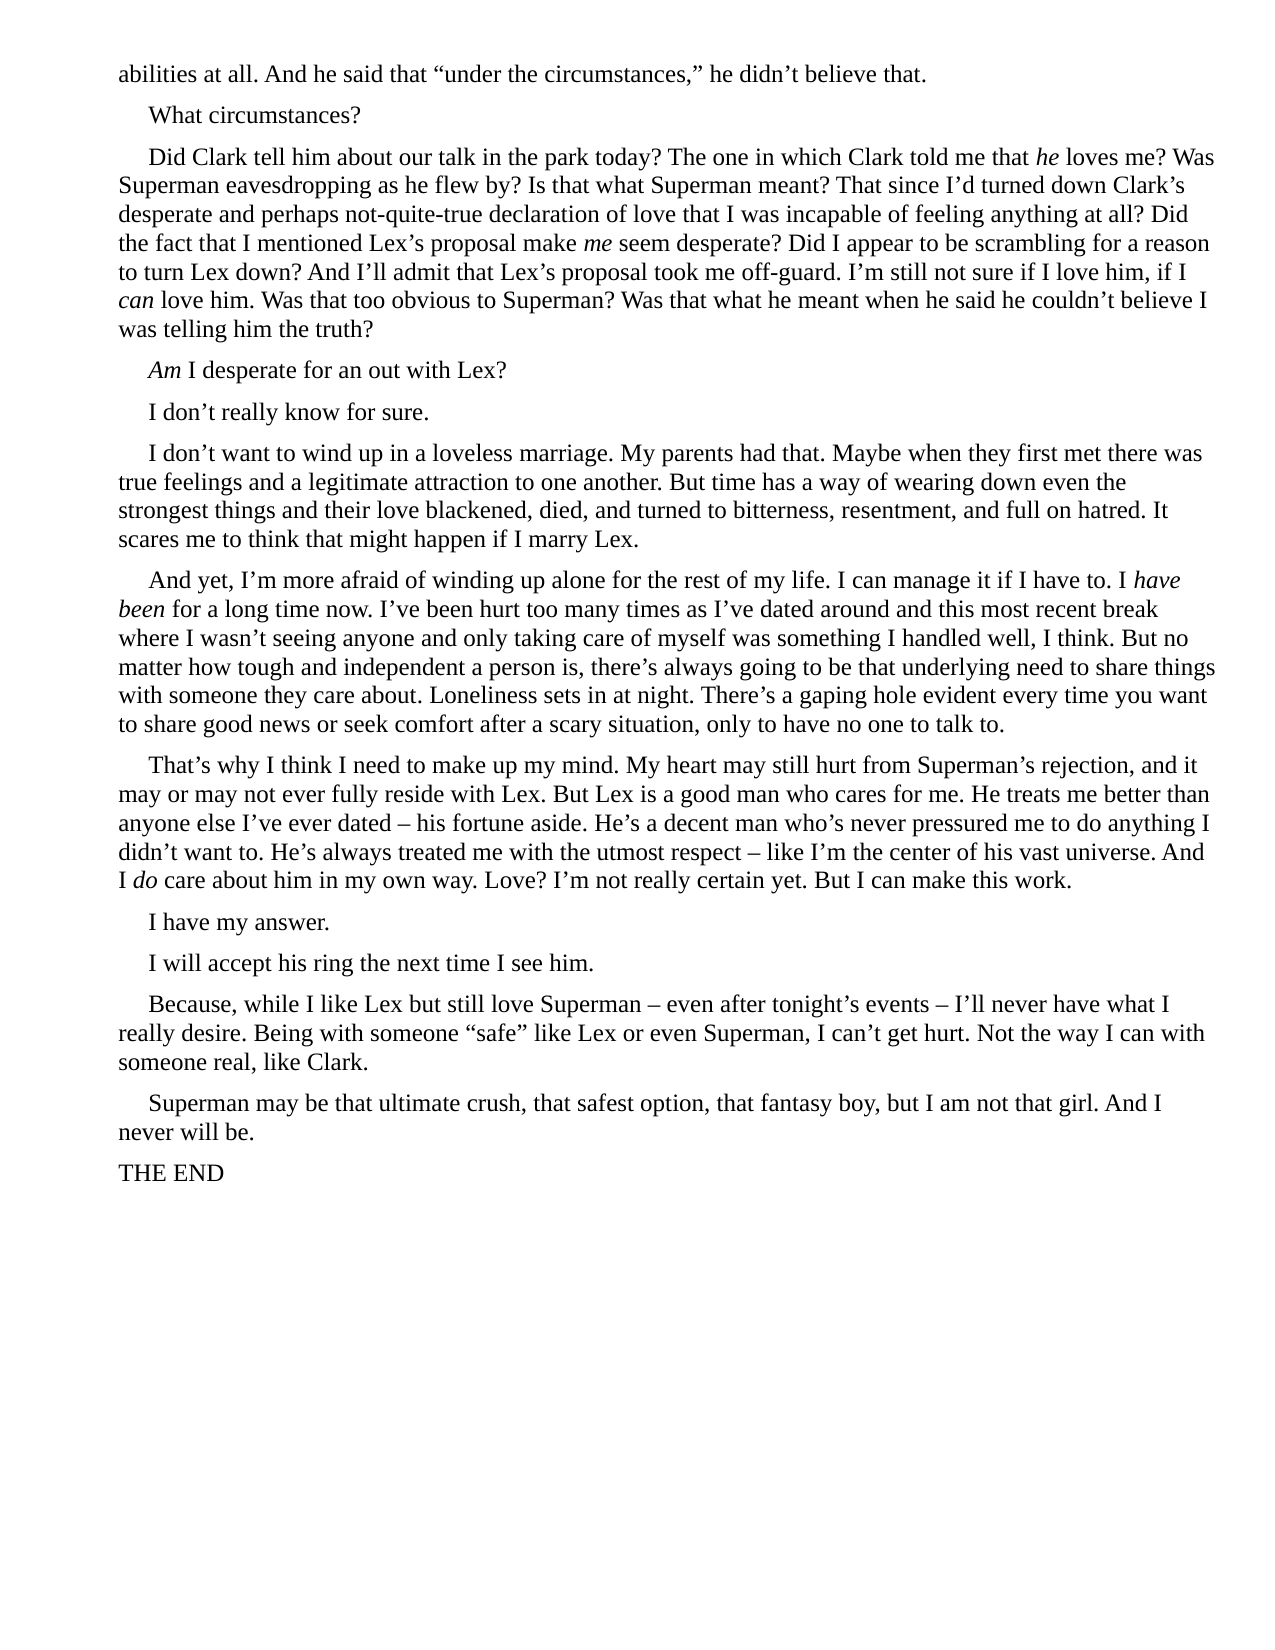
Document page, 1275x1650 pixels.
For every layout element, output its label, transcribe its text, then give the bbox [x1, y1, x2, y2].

text Am I desperate for an out with Lex? [118, 355, 1216, 384]
text Did Clark tell him about our talk in the park today? The one in which Clark told me that he loves me? Was Superman eavesdropping as he flew by? Is that what Superman meant? That since I’d turned down Clark’s desperate and perhaps not-quite-true declaration of love that I was incapable of feeling anything at all? Did the fact that I mentioned Lex’s proposal make me seem desperate? Did I appear to be scrambling for a reason to turn Lex down? And I’ll admit that Lex’s proposal took me off-guard. I’m still not sure if I love him, if I can love him. Was that too obvious to Superman? Was that what he meant when he said he couldn’t believe I was telling him the truth? [118, 142, 1216, 343]
text I don’t really know for sure. [118, 397, 1216, 425]
text And yet, I’m more afraid of winding up alone for the rest of my life. I can manage it if I have to. I have been for a long time now. I’ve been hurt too many times as I’ve dated around and this most recent break where I wasn’t seeing anyone and only taking care of myself was something I handled well, I think. But no matter how tough and independent a person is, there’s always going to be that underlying need to share things with someone they care about. Loneliness sets in at night. There’s a gaping hole evident every time you want to share good news or seek comfort after a scary situation, only to have no one to talk to. [118, 565, 1216, 738]
text What circumstances? [118, 100, 1216, 129]
text That’s why I think I need to make up my mind. My heart may still hurt from Superman’s rejection, and it may or may not ever fully reside with Lex. But Lex is a good man who cares for me. He treats me better than anyone else I’ve ever dated – his fortune aside. He’s a decent man who’s never pressured me to do anything I didn’t want to. He’s always treated me with the utmost respect – like I’m the center of his vast universe. And I do care about him in my own way. Love? I’m not really certain yet. But I can make this work. [118, 750, 1216, 894]
text THE END [118, 1158, 1216, 1187]
text I don’t want to wind up in a loveless marriage. My parents had that. Maybe when they first met there was true feelings and a legitimate attraction to one another. But time has a way of wearing down even the strongest things and their love blackened, died, and turned to bitterness, resentment, and full on hatred. It scares me to think that might happen if I marry Lex. [118, 438, 1216, 553]
text Because, while I like Lex but still love Superman – even after tonight’s events – I’ll never have what I really desire. Being with someone “safe” like Lex or even Superman, I can’t get hurt. Not the way I can with someone real, like Clark. [118, 989, 1216, 1075]
text Superman may be that ultimate crush, that safest option, that fantasy boy, but I am not that girl. And I never will be. [118, 1088, 1216, 1145]
text I will accept his ring the next time I see him. [118, 948, 1216, 977]
text abilities at all. And he said that “under the circumstances,” he didn’t believe that. [118, 59, 1216, 88]
text I have my answer. [118, 907, 1216, 935]
